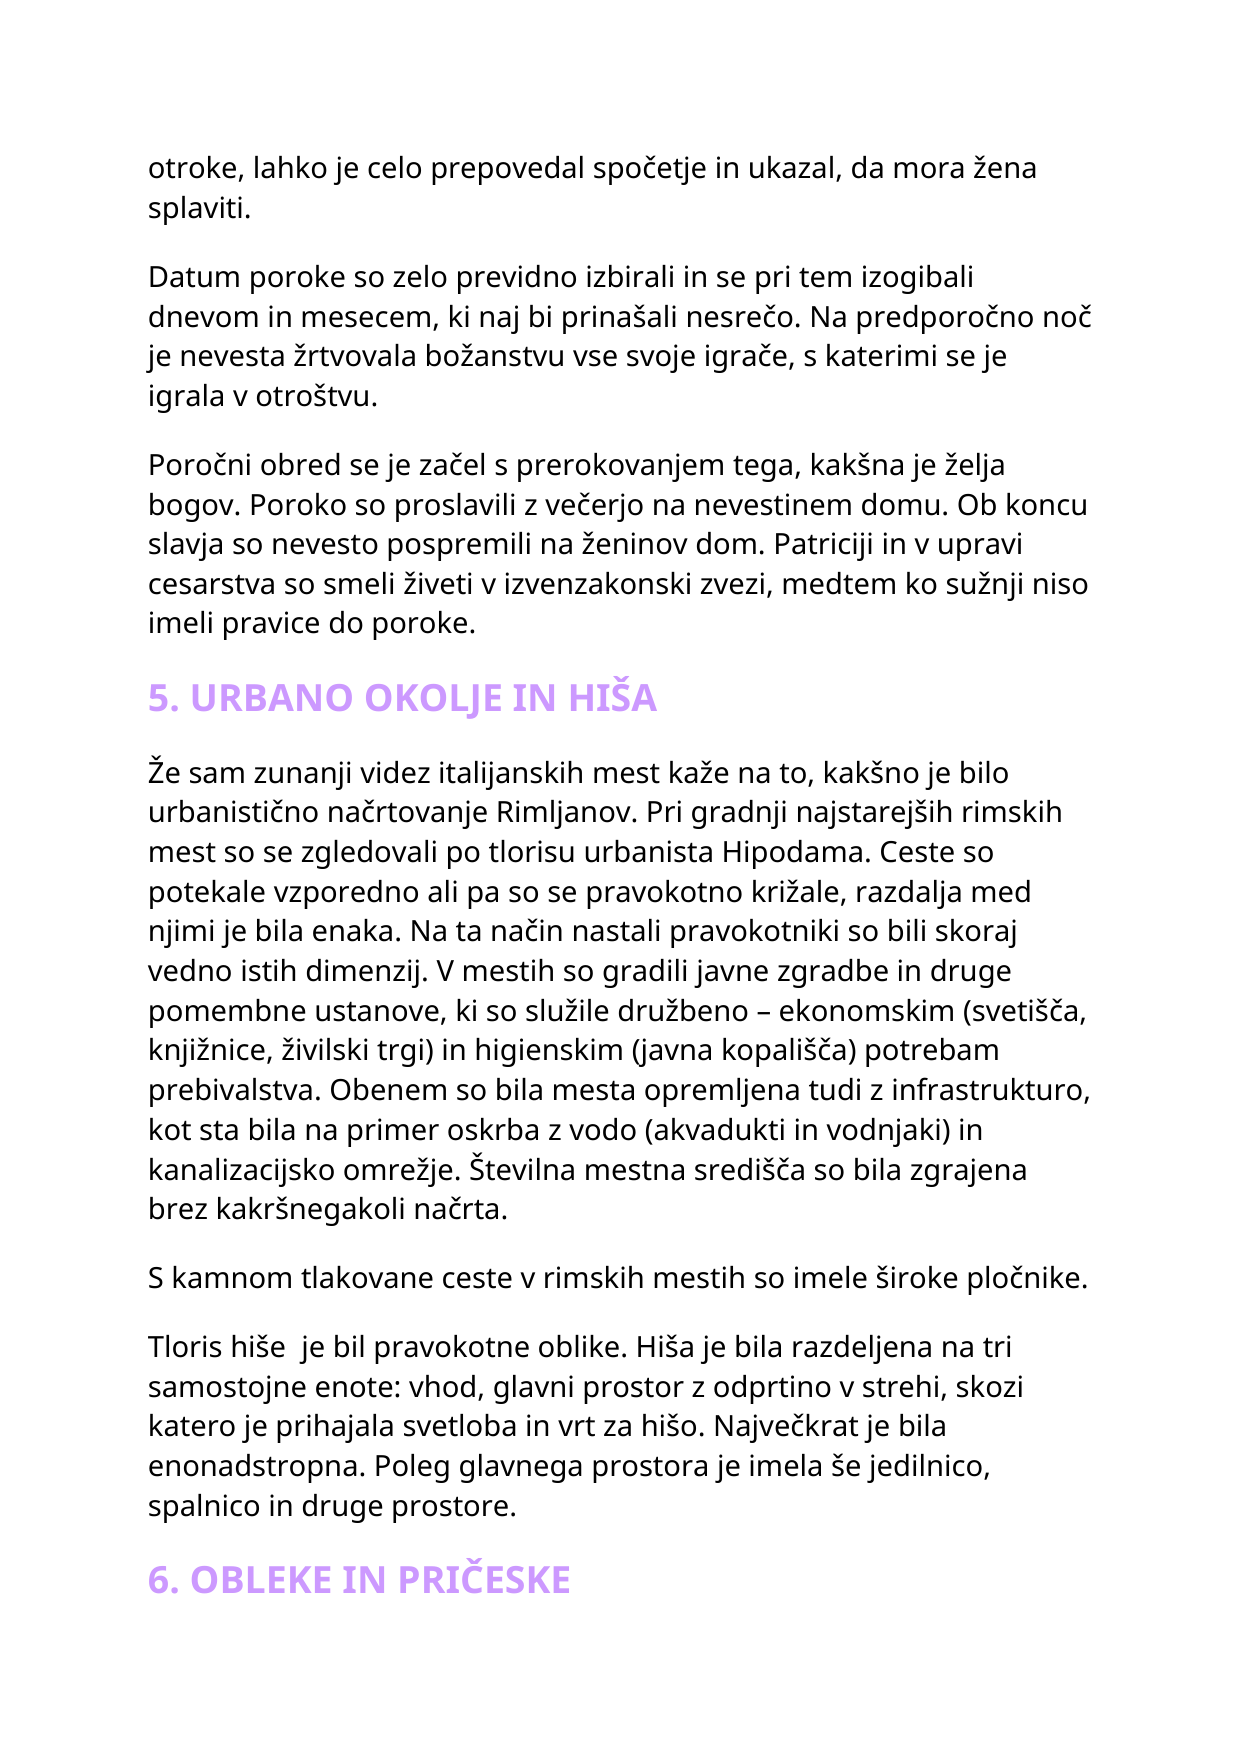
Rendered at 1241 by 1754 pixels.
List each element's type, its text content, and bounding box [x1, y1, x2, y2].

text Tloris hiše je bil pravokotne oblike. Hiša je bila razdeljena na tri samostojne enote: vhod, glavni prostor z odprtino v strehi, skozi katero je prihajala svetloba in vrt za hišo. Največkrat je bila enonadstropna. Poleg glavnega prostora je imela še jedilnico, spalnico in druge prostore. [148, 1326, 1093, 1524]
subtitle 5. URBANO OKOLJE IN HIŠA [148, 672, 1093, 723]
text Datum poroke so zelo previdno izbirali in se pri tem izogibali dnevom in mesecem, ki naj bi prinašali nesrečo. Na predporočno noč je nevesta žrtvovala božanstvu vse svoje igrače, s katerimi se je igrala v otroštvu. [148, 256, 1093, 415]
subtitle 6. OBLEKE IN PRIČESKE [148, 1554, 1093, 1605]
text otroke, lahko je celo prepovedal spočetje in ukazal, da mora žena splaviti. [148, 148, 1093, 227]
text Že sam zunanji videz italijanskih mest kaže na to, kakšno je bilo urbanistično načrtovanje Rimljanov. Pri gradnji najstarejših rimskih mest so se zgledovali po tlorisu urbanista Hipodama. Ceste so potekale vzporedno ali pa so se pravokotno križale, razdalja med njimi je bila enaka. Na ta način nastali pravokotniki so bili skoraj vedno istih dimenzij. V mestih so gradili javne zgradbe in druge pomembne ustanove, ki so služile družbeno – ekonomskim (svetišča, knjižnice, živilski trgi) in higienskim (javna kopališča) potrebam prebivalstva. Obenem so bila mesta opremljena tudi z infrastrukturo, kot sta bila na primer oskrba z vodo (akvadukti in vodnjaki) in kanalizacijsko omrežje. Številna mestna središča so bila zgrajena brez kakršnegakoli načrta. [148, 752, 1093, 1228]
text S kamnom tlakovane ceste v rimskih mestih so imele široke pločnike. [148, 1257, 1093, 1297]
text Poročni obred se je začel s prerokovanjem tega, kakšna je želja bogov. Poroko so proslavili z večerjo na nevestinem domu. Ob koncu slavja so nevesto pospremili na ženinov dom. Patriciji in v upravi cesarstva so smeli živeti v izvenzakonski zvezi, medtem ko sužnji niso imeli pravice do poroke. [148, 444, 1093, 642]
